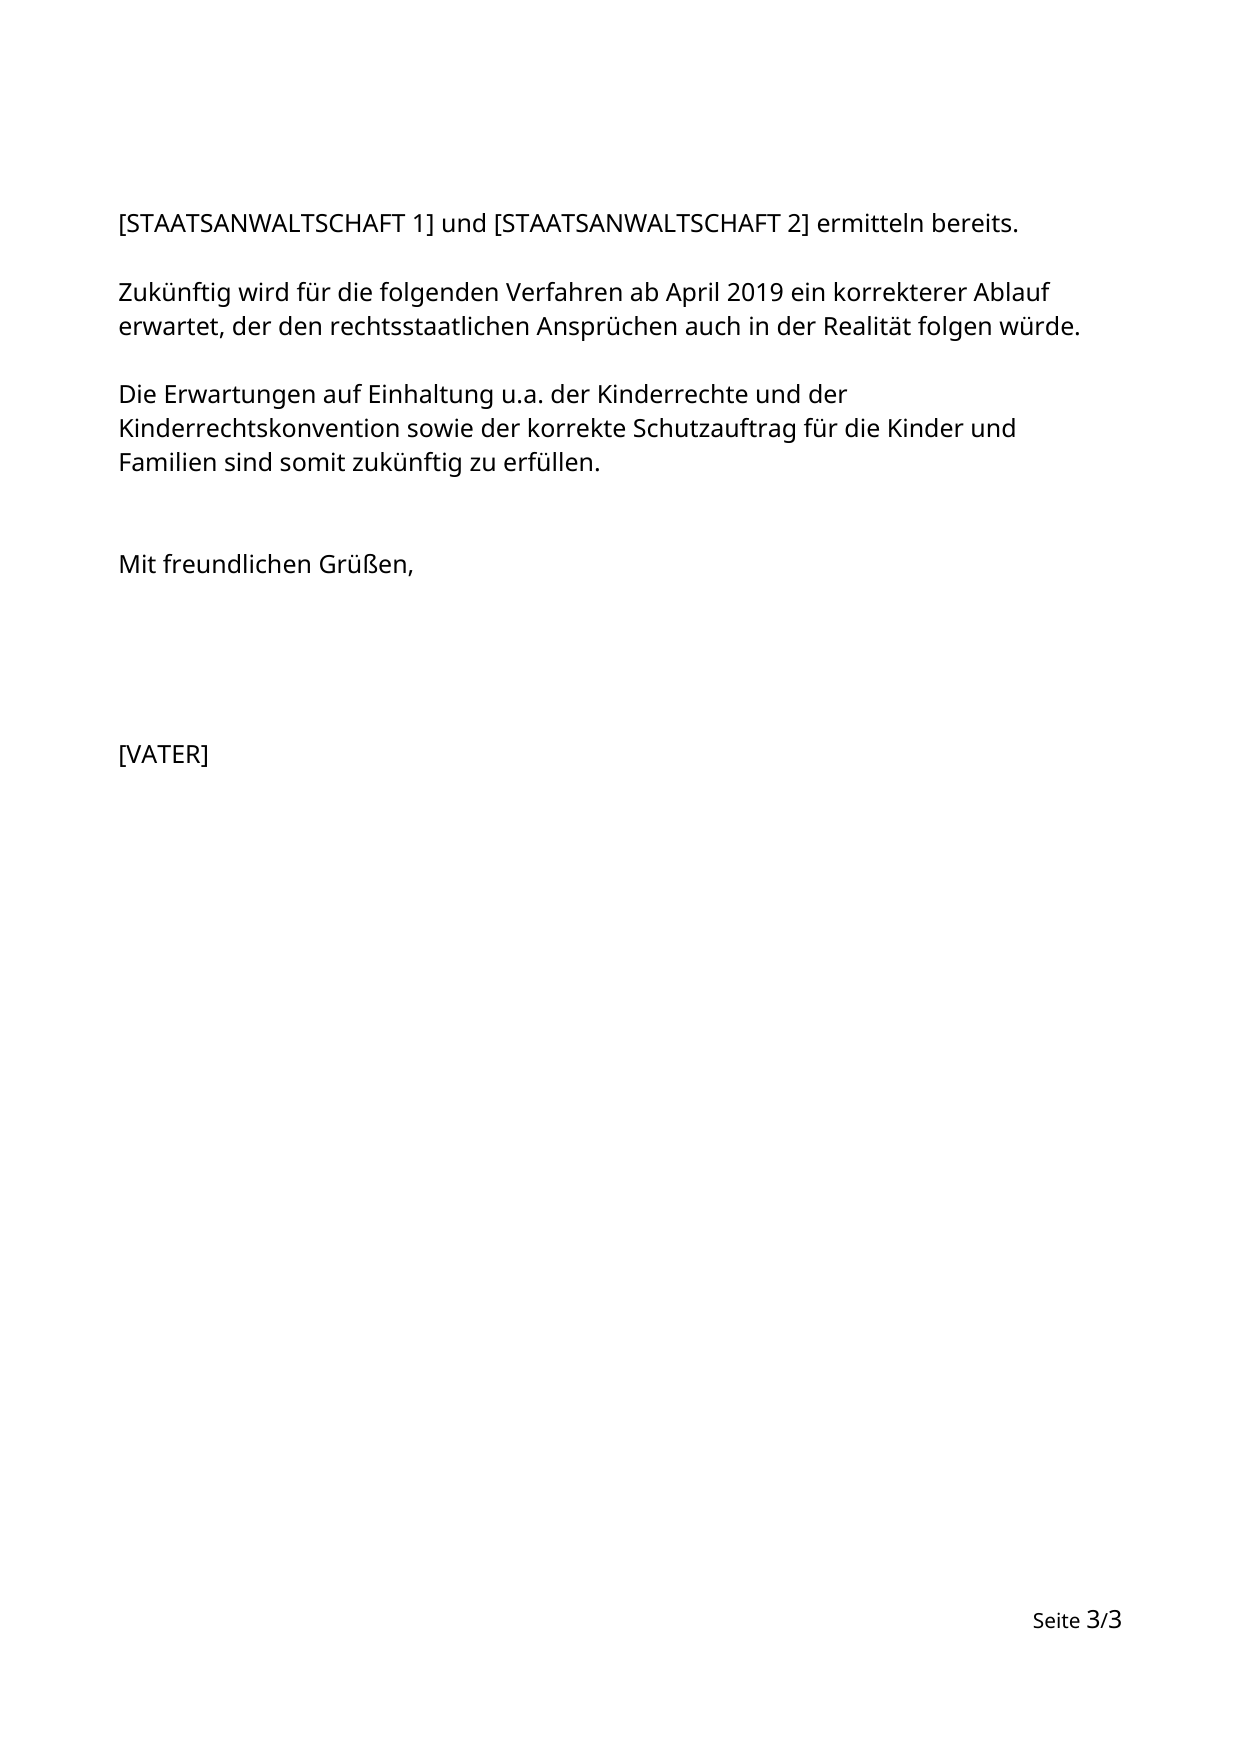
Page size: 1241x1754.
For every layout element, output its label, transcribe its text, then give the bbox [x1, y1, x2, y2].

text [STAATSANWALTSCHAFT 1] und [STAATSANWALTSCHAFT 2] ermitteln bereits. [118, 206, 1122, 240]
text Zukünftig wird für die folgenden Verfahren ab April 2019 ein korrekterer Ablauf erwartet, der den rechtsstaatlichen Ansprüchen auch in der Realität folgen würde. [118, 274, 1122, 342]
text Mit freundlichen Grüßen, [118, 547, 1122, 581]
text Die Erwartungen auf Einhaltung u.a. der Kinderrechte und der Kinderrechtskonvention sowie der korrekte Schutzauftrag für die Kinder und Familien sind somit zukünftig zu erfüllen. [118, 376, 1122, 479]
text [VATER] [118, 737, 1122, 771]
